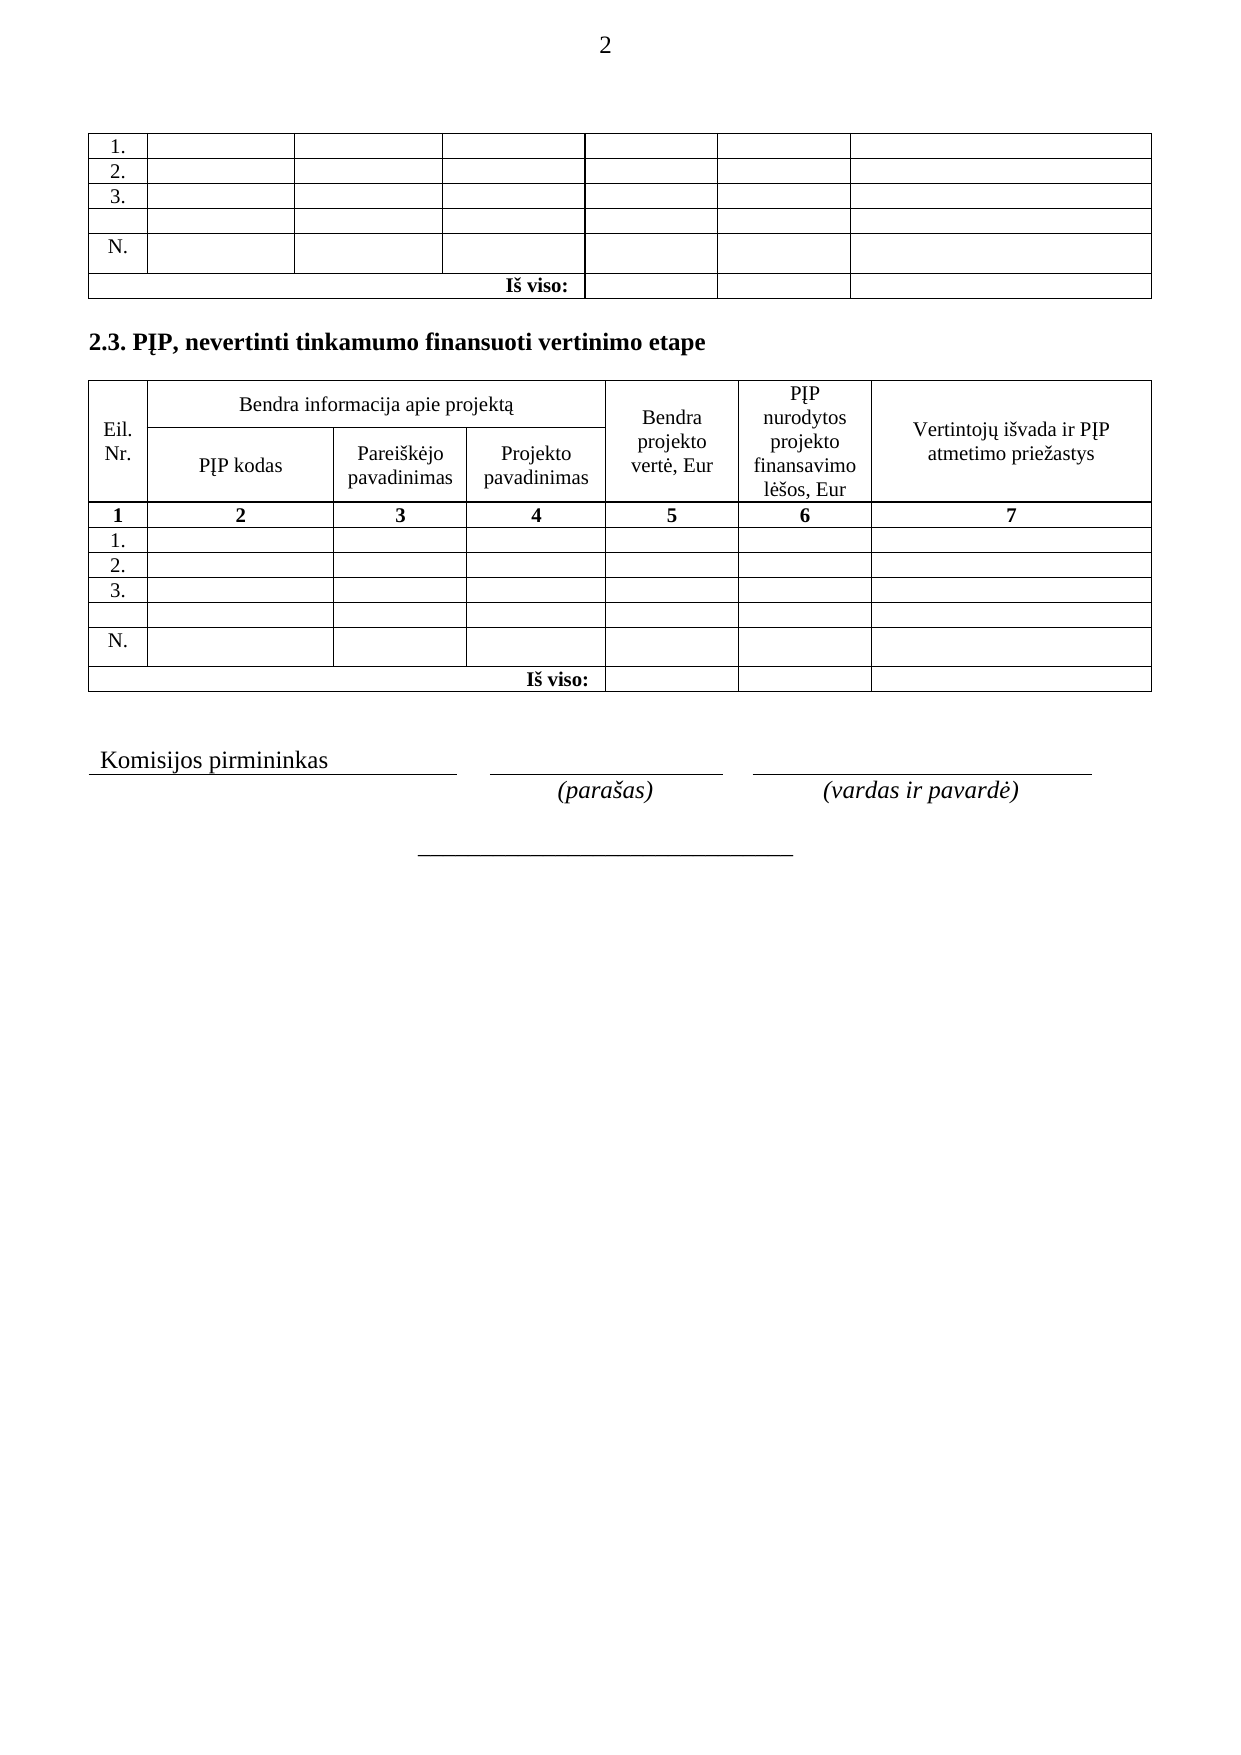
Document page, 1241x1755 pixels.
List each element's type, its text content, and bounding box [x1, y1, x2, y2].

table_cell [148, 578, 333, 602]
table_cell [295, 209, 442, 233]
table_cell [586, 234, 717, 272]
table_cell [851, 209, 1151, 233]
table_cell [586, 159, 717, 183]
table_cell [739, 578, 871, 602]
table_cell [443, 234, 584, 272]
table_cell 3. [89, 184, 147, 208]
table_cell [606, 553, 738, 577]
table_cell [851, 274, 1151, 297]
table_cell [148, 528, 333, 552]
table_cell [295, 134, 442, 158]
table_cell [606, 603, 738, 627]
table_cell [457, 774, 490, 803]
table_cell 2. [89, 553, 147, 577]
table_cell [851, 159, 1151, 183]
table_cell [586, 209, 717, 233]
table_cell Iš viso: [89, 274, 584, 297]
table_cell [467, 553, 605, 577]
table_header Vertintojų išvada ir PĮP atmetimo priežastys [872, 381, 1151, 501]
table_cell [872, 603, 1151, 627]
table_cell [334, 628, 466, 666]
table_cell 1. [89, 528, 147, 552]
table_cell Iš viso: [89, 667, 605, 691]
table_cell [872, 528, 1151, 552]
table_cell [295, 159, 442, 183]
table_cell [606, 628, 738, 666]
table_cell [606, 667, 738, 691]
table_cell [467, 603, 605, 627]
table_cell [739, 603, 871, 627]
table_header Bendra projekto vertė, Eur [606, 381, 738, 501]
table_cell 5 [606, 503, 738, 527]
table_cell PĮP kodas [148, 428, 333, 501]
table_cell [586, 274, 717, 297]
table_cell [718, 159, 850, 183]
table_cell [872, 553, 1151, 577]
table_cell [334, 603, 466, 627]
table_cell (vardas ir pavardė) [753, 775, 1092, 803]
table_cell [148, 209, 294, 233]
text 2.3. PĮP, nevertinti tinkamumo finansuoti vertinimo etape [88, 327, 1122, 356]
table_cell 3 [334, 503, 466, 527]
table_cell [718, 134, 850, 158]
table_cell [148, 134, 294, 158]
table_cell [443, 159, 584, 183]
table_cell [295, 184, 442, 208]
table_cell N. [89, 234, 147, 272]
table_cell [606, 528, 738, 552]
table_cell [148, 184, 294, 208]
table_cell [718, 209, 850, 233]
table_cell [148, 159, 294, 183]
text ______________________________ [88, 830, 1122, 859]
table_cell [851, 134, 1151, 158]
table_header Komisijos pirmininkas [89, 745, 457, 774]
table_cell [89, 209, 147, 233]
table_header Bendra informacija apie projektą [148, 381, 605, 427]
table_cell [586, 184, 717, 208]
table_cell [739, 667, 871, 691]
table_cell 2. [89, 159, 147, 183]
table_header [753, 745, 1092, 774]
table_cell [148, 234, 294, 272]
table_cell [872, 628, 1151, 666]
table_cell [334, 553, 466, 577]
table_cell [739, 528, 871, 552]
table_cell 6 [739, 503, 871, 527]
table_cell [334, 578, 466, 602]
table_cell [718, 184, 850, 208]
table_cell (parašas) [490, 775, 723, 803]
table_header [490, 745, 723, 774]
table_header [723, 745, 752, 774]
table_cell [443, 209, 584, 233]
table_cell 2 [148, 503, 333, 527]
table_cell N. [89, 628, 147, 666]
table_cell Projekto pavadinimas [467, 428, 605, 501]
table_cell 4 [467, 503, 605, 527]
table_header PĮP nurodytos projekto finansavimo lėšos, Eur [739, 381, 871, 501]
table_cell [467, 578, 605, 602]
table_header Eil. Nr. [89, 381, 147, 501]
table_cell [718, 234, 850, 272]
table_cell [851, 234, 1151, 272]
table_cell [89, 775, 457, 803]
table_cell Pareiškėjo pavadinimas [334, 428, 466, 501]
table_cell [443, 134, 584, 158]
table_cell [89, 603, 147, 627]
table_cell [467, 528, 605, 552]
table_cell [851, 184, 1151, 208]
table_cell [872, 667, 1151, 691]
table_cell [443, 184, 584, 208]
table_cell 7 [872, 503, 1151, 527]
table_cell [148, 553, 333, 577]
table_header [457, 745, 490, 774]
table_cell 1 [89, 503, 147, 527]
table_cell 1. [89, 134, 147, 158]
table_cell [467, 628, 605, 666]
table_cell [334, 528, 466, 552]
table_cell [723, 774, 752, 803]
table_cell [718, 274, 850, 297]
table_cell [739, 553, 871, 577]
table_cell [586, 134, 717, 158]
table_cell [148, 628, 333, 666]
table_cell [148, 603, 333, 627]
table_cell 3. [89, 578, 147, 602]
table_cell [606, 578, 738, 602]
table_cell [739, 628, 871, 666]
table_cell [872, 578, 1151, 602]
table_cell [295, 234, 442, 272]
